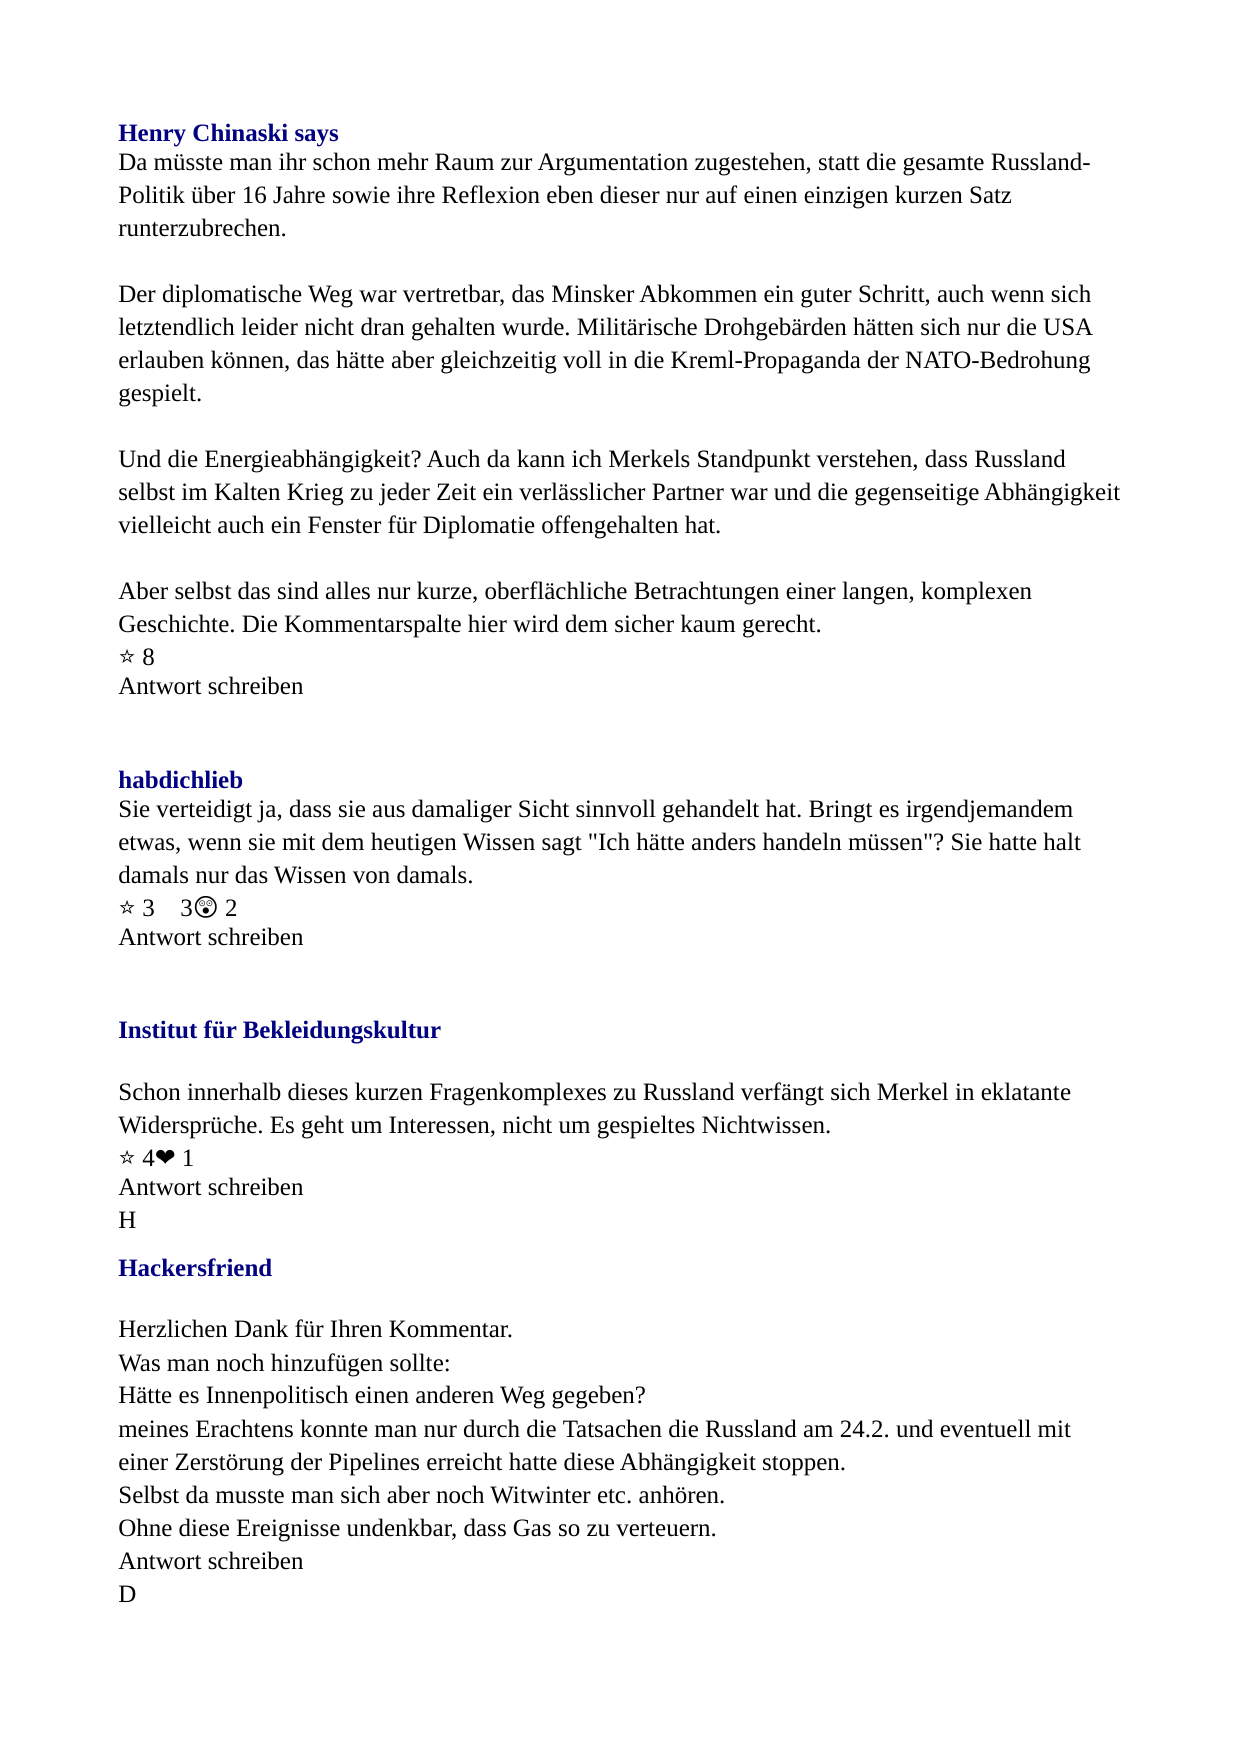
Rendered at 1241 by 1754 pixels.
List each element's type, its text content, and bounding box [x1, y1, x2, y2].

text D [118, 1579, 1122, 1607]
text Hätte es Innenpolitisch einen anderen Weg gegeben? [118, 1381, 1122, 1409]
subtitle habdichlieb [118, 765, 1122, 794]
text H [118, 1205, 1122, 1234]
text Antwort schreiben [118, 922, 1122, 950]
text ⭐️ 4❤️ 1 [118, 1143, 1122, 1172]
subtitle Institut für Bekleidungskultur [118, 1016, 1122, 1044]
subtitle Hackersfriend [118, 1253, 1122, 1282]
text Was man noch hinzufügen sollte: [118, 1348, 1122, 1376]
text Schon innerhalb dieses kurzen Fragenkomplexes zu Russland verfängt sich Merkel in eklatante Widersprüche. Es geht um Interessen, nicht um gespieltes Nichtwissen. [118, 1077, 1122, 1139]
text meines Erachtens konnte man nur durch die Tatsachen die Russland am 24.2. und eventuell mit einer Zerstörung der Pipelines erreicht hatte diese Abhängigkeit stoppen. [118, 1414, 1122, 1475]
text ⭐️ 3🤨 3😲 2 [118, 893, 1122, 922]
text Selbst da musste man sich aber noch Witwinter etc. anhören. [118, 1480, 1122, 1508]
text Antwort schreiben [118, 1546, 1122, 1574]
text ⭐️ 8 [118, 642, 1122, 671]
text Ohne diese Ereignisse undenkbar, dass Gas so zu verteuern. [118, 1513, 1122, 1541]
text Da müsste man ihr schon mehr Raum zur Argumentation zugestehen, statt die gesamte Russland-Politik über 16 Jahre sowie ihre Reflexion eben dieser nur auf einen einzigen kurzen Satz runterzubrechen. Der diplomatische Weg war vertretbar, das Minsker Abkommen ein guter Schritt, auch wenn sich letztendlich leider nicht dran gehalten wurde. Militärische Drohgebärden hätten sich nur die USA erlauben können, das hätte aber gleichzeitig voll in die Kreml-Propaganda der NATO-Bedrohung gespielt. Und die Energieabhängigkeit? Auch da kann ich Merkels Standpunkt verstehen, dass Russland selbst im Kalten Krieg zu jeder Zeit ein verlässlicher Partner war und die gegenseitige Abhängigkeit vielleicht auch ein Fenster für Diplomatie offengehalten hat. Aber selbst das sind alles nur kurze, oberflächliche Betrachtungen einer langen, komplexen Geschichte. Die Kommentarspalte hier wird dem sicher kaum gerecht. [118, 147, 1122, 638]
text Antwort schreiben [118, 671, 1122, 700]
text Antwort schreiben [118, 1172, 1122, 1201]
text Herzlichen Dank für Ihren Kommentar. [118, 1314, 1122, 1343]
text Sie verteidigt ja, dass sie aus damaliger Sicht sinnvoll gehandelt hat. Bringt es irgendjemandem etwas, wenn sie mit dem heutigen Wissen sagt "Ich hätte anders handeln müssen"? Sie hatte halt damals nur das Wissen von damals. [118, 794, 1122, 888]
subtitle Henry Chinaski says [118, 118, 1122, 147]
